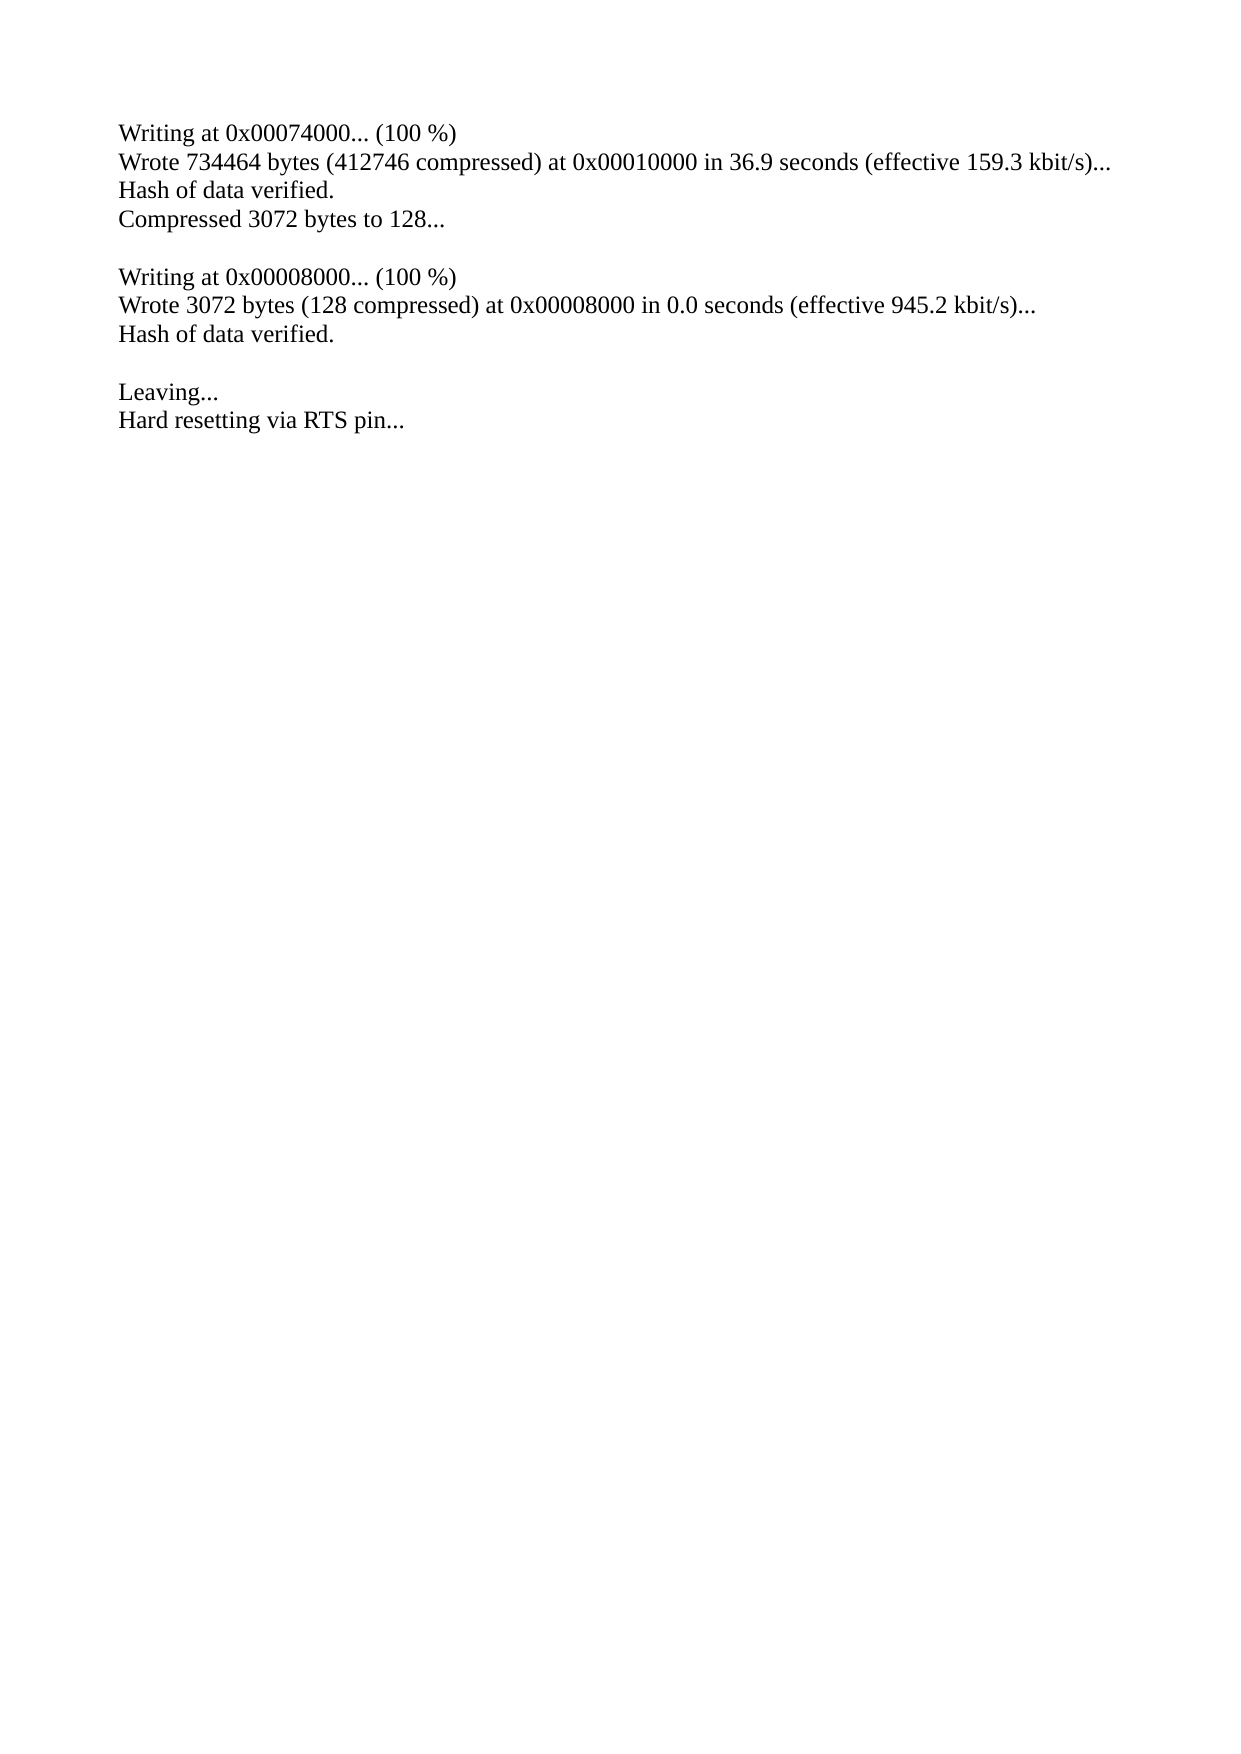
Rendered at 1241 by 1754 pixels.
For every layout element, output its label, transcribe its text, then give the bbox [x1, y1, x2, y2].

text Writing at 0x00074000... (100 %) [118, 118, 1122, 147]
text Hard resetting via RTS pin... [118, 406, 1122, 434]
text Hash of data verified. [118, 176, 1122, 204]
text Hash of data verified. [118, 319, 1122, 348]
text Wrote 3072 bytes (128 compressed) at 0x00008000 in 0.0 seconds (effective 945.2 kbit/s)... [118, 291, 1122, 319]
text Writing at 0x00008000... (100 %) [118, 262, 1122, 291]
text Wrote 734464 bytes (412746 compressed) at 0x00010000 in 36.9 seconds (effective 159.3 kbit/s)... [118, 147, 1122, 176]
text Compressed 3072 bytes to 128... [118, 204, 1122, 233]
text Leaving... [118, 377, 1122, 406]
